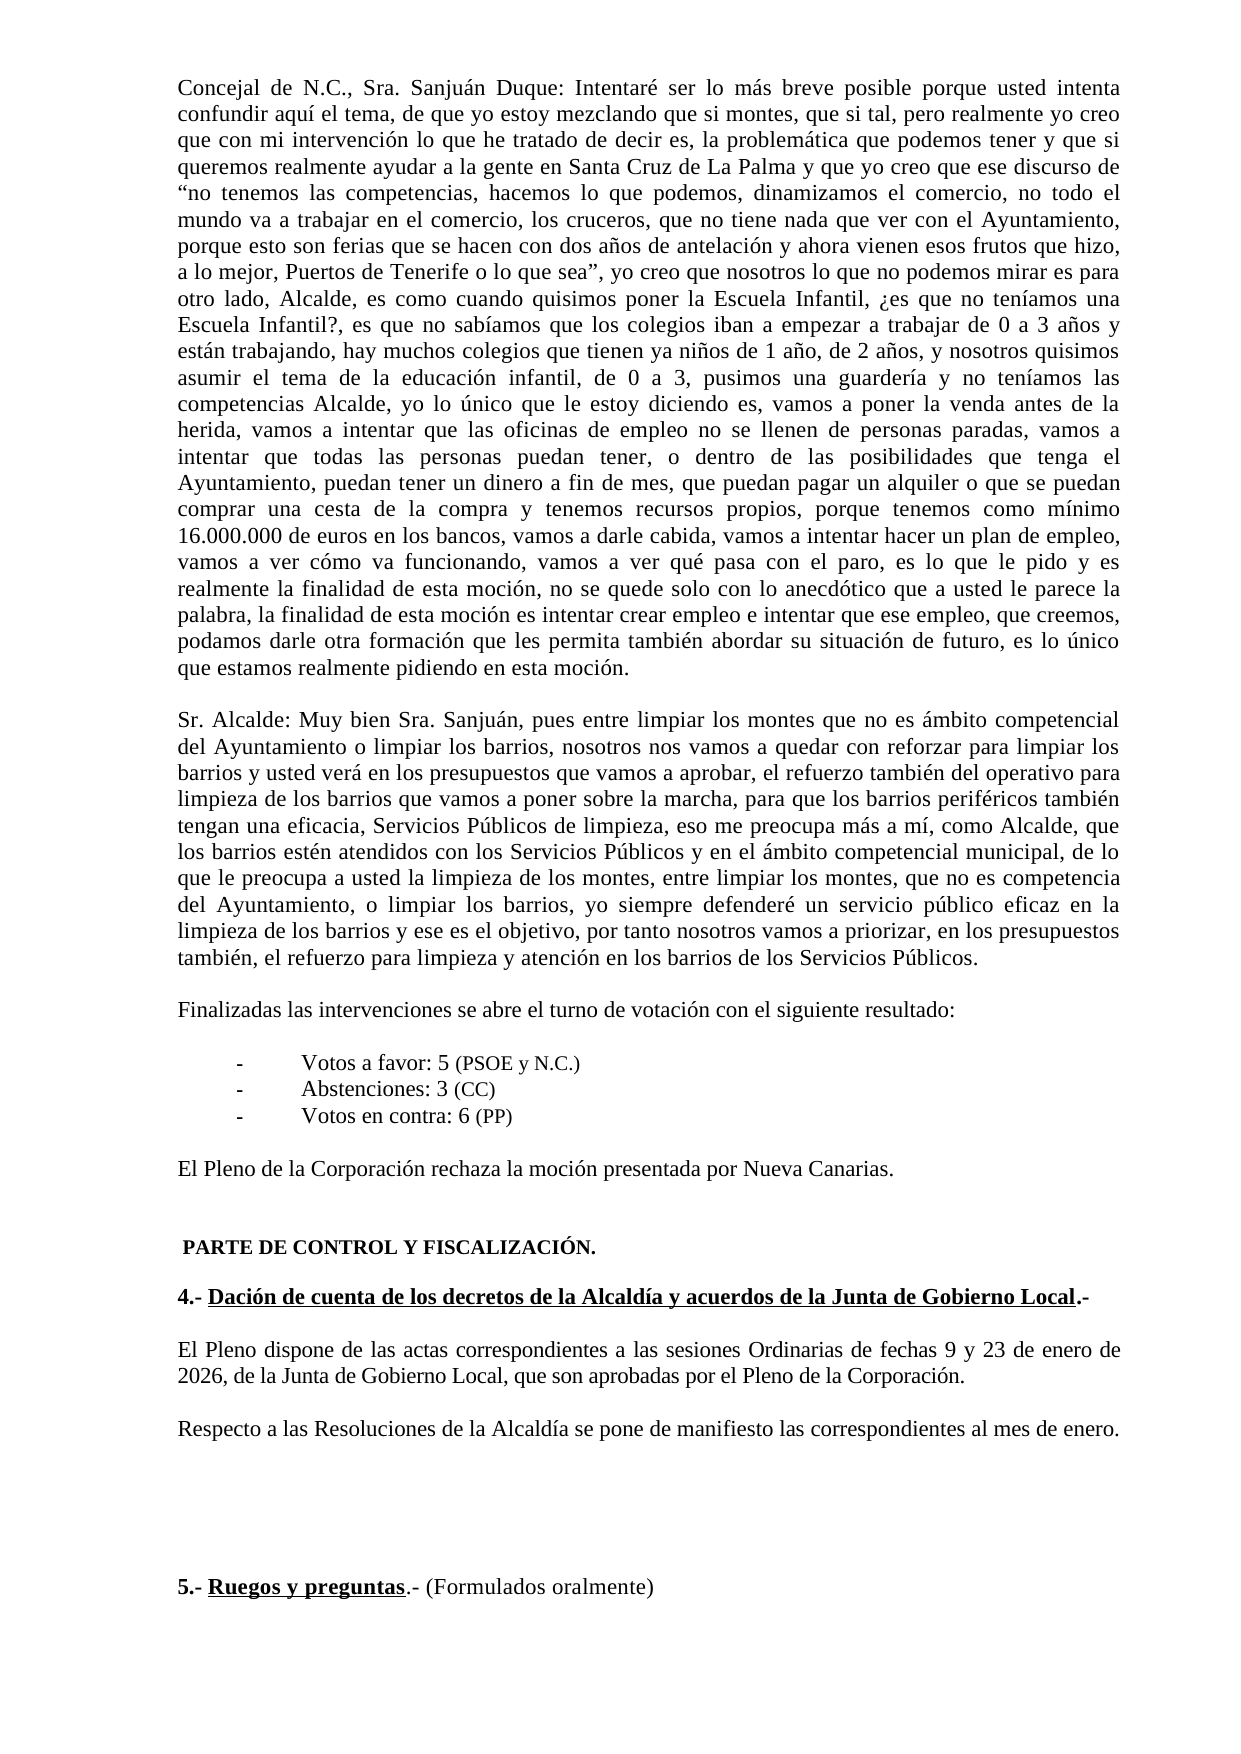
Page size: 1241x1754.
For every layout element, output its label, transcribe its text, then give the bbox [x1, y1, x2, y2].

text PARTE DE CONTROL Y FISCALIZACIÓN. [177, 1235, 1122, 1259]
text 5.- Ruegos y preguntas.- (Formulados oralmente) [177, 1573, 1122, 1599]
text Finalizadas las intervenciones se abre el turno de votación con el siguiente resultado: [177, 996, 1122, 1023]
text 4.- Dación de cuenta de los decretos de la Alcaldía y acuerdos de la Junta de Gobierno Local.- [177, 1283, 1122, 1309]
list Votos a favor: 5 (PSOE y N.C.) [177, 1049, 1122, 1075]
text El Pleno dispone de las actas correspondientes a las sesiones Ordinarias de fechas 9 y 23 de enero de 2026, de la Junta de Gobierno Local, que son aprobadas por el Pleno de la Corporación. [177, 1336, 1122, 1388]
list Votos en contra: 6 (PP) [177, 1102, 1122, 1128]
text Sr. Alcalde: Muy bien Sra. Sanjuán, pues entre limpiar los montes que no es ámbito competencial del Ayuntamiento o limpiar los barrios, nosotros nos vamos a quedar con reforzar para limpiar los barrios y usted verá en los presupuestos que vamos a aprobar, el refuerzo también del operativo para limpieza de los barrios que vamos a poner sobre la marcha, para que los barrios periféricos también tengan una eficacia, Servicios Públicos de limpieza, eso me preocupa más a mí, como Alcalde, que los barrios estén atendidos con los Servicios Públicos y en el ámbito competencial municipal, de lo que le preocupa a usted la limpieza de los montes, entre limpiar los montes, que no es competencia del Ayuntamiento, o limpiar los barrios, yo siempre defenderé un servicio público eficaz en la limpieza de los barrios y ese es el objetivo, por tanto nosotros vamos a priorizar, en los presupuestos también, el refuerzo para limpieza y atención en los barrios de los Servicios Públicos. [177, 706, 1122, 970]
text Respecto a las Resoluciones de la Alcaldía se pone de manifiesto las correspondientes al mes de enero. [177, 1415, 1122, 1441]
text El Pleno de la Corporación rechaza la moción presentada por Nueva Canarias. [177, 1155, 1122, 1181]
text Concejal de N.C., Sra. Sanjuán Duque: Intentaré ser lo más breve posible porque usted intenta confundir aquí el tema, de que yo estoy mezclando que si montes, que si tal, pero realmente yo creo que con mi intervención lo que he tratado de decir es, la problemática que podemos tener y que si queremos realmente ayudar a la gente en Santa Cruz de La Palma y que yo creo que ese discurso de “no tenemos las competencias, hacemos lo que podemos, dinamizamos el comercio, no todo el mundo va a trabajar en el comercio, los cruceros, que no tiene nada que ver con el Ayuntamiento, porque esto son ferias que se hacen con dos años de antelación y ahora vienen esos frutos que hizo, a lo mejor, Puertos de Tenerife o lo que sea”, yo creo que nosotros lo que no podemos mirar es para otro lado, Alcalde, es como cuando quisimos poner la Escuela Infantil, ¿es que no teníamos una Escuela Infantil?, es que no sabíamos que los colegios iban a empezar a trabajar de 0 a 3 años y están trabajando, hay muchos colegios que tienen ya niños de 1 año, de 2 años, y nosotros quisimos asumir el tema de la educación infantil, de 0 a 3, pusimos una guardería y no teníamos las competencias Alcalde, yo lo único que le estoy diciendo es, vamos a poner la venda antes de la herida, vamos a intentar que las oficinas de empleo no se llenen de personas paradas, vamos a intentar que todas las personas puedan tener, o dentro de las posibilidades que tenga el Ayuntamiento, puedan tener un dinero a fin de mes, que puedan pagar un alquiler o que se puedan comprar una cesta de la compra y tenemos recursos propios, porque tenemos como mínimo 16.000.000 de euros en los bancos, vamos a darle cabida, vamos a intentar hacer un plan de empleo, vamos a ver cómo va funcionando, vamos a ver qué pasa con el paro, es lo que le pido y es realmente la finalidad de esta moción, no se quede solo con lo anecdótico que a usted le parece la palabra, la finalidad de esta moción es intentar crear empleo e intentar que ese empleo, que creemos, podamos darle otra formación que les permita también abordar su situación de futuro, es lo único que estamos realmente pidiendo en esta moción. [177, 74, 1122, 680]
list Abstenciones: 3 (CC) [177, 1075, 1122, 1102]
